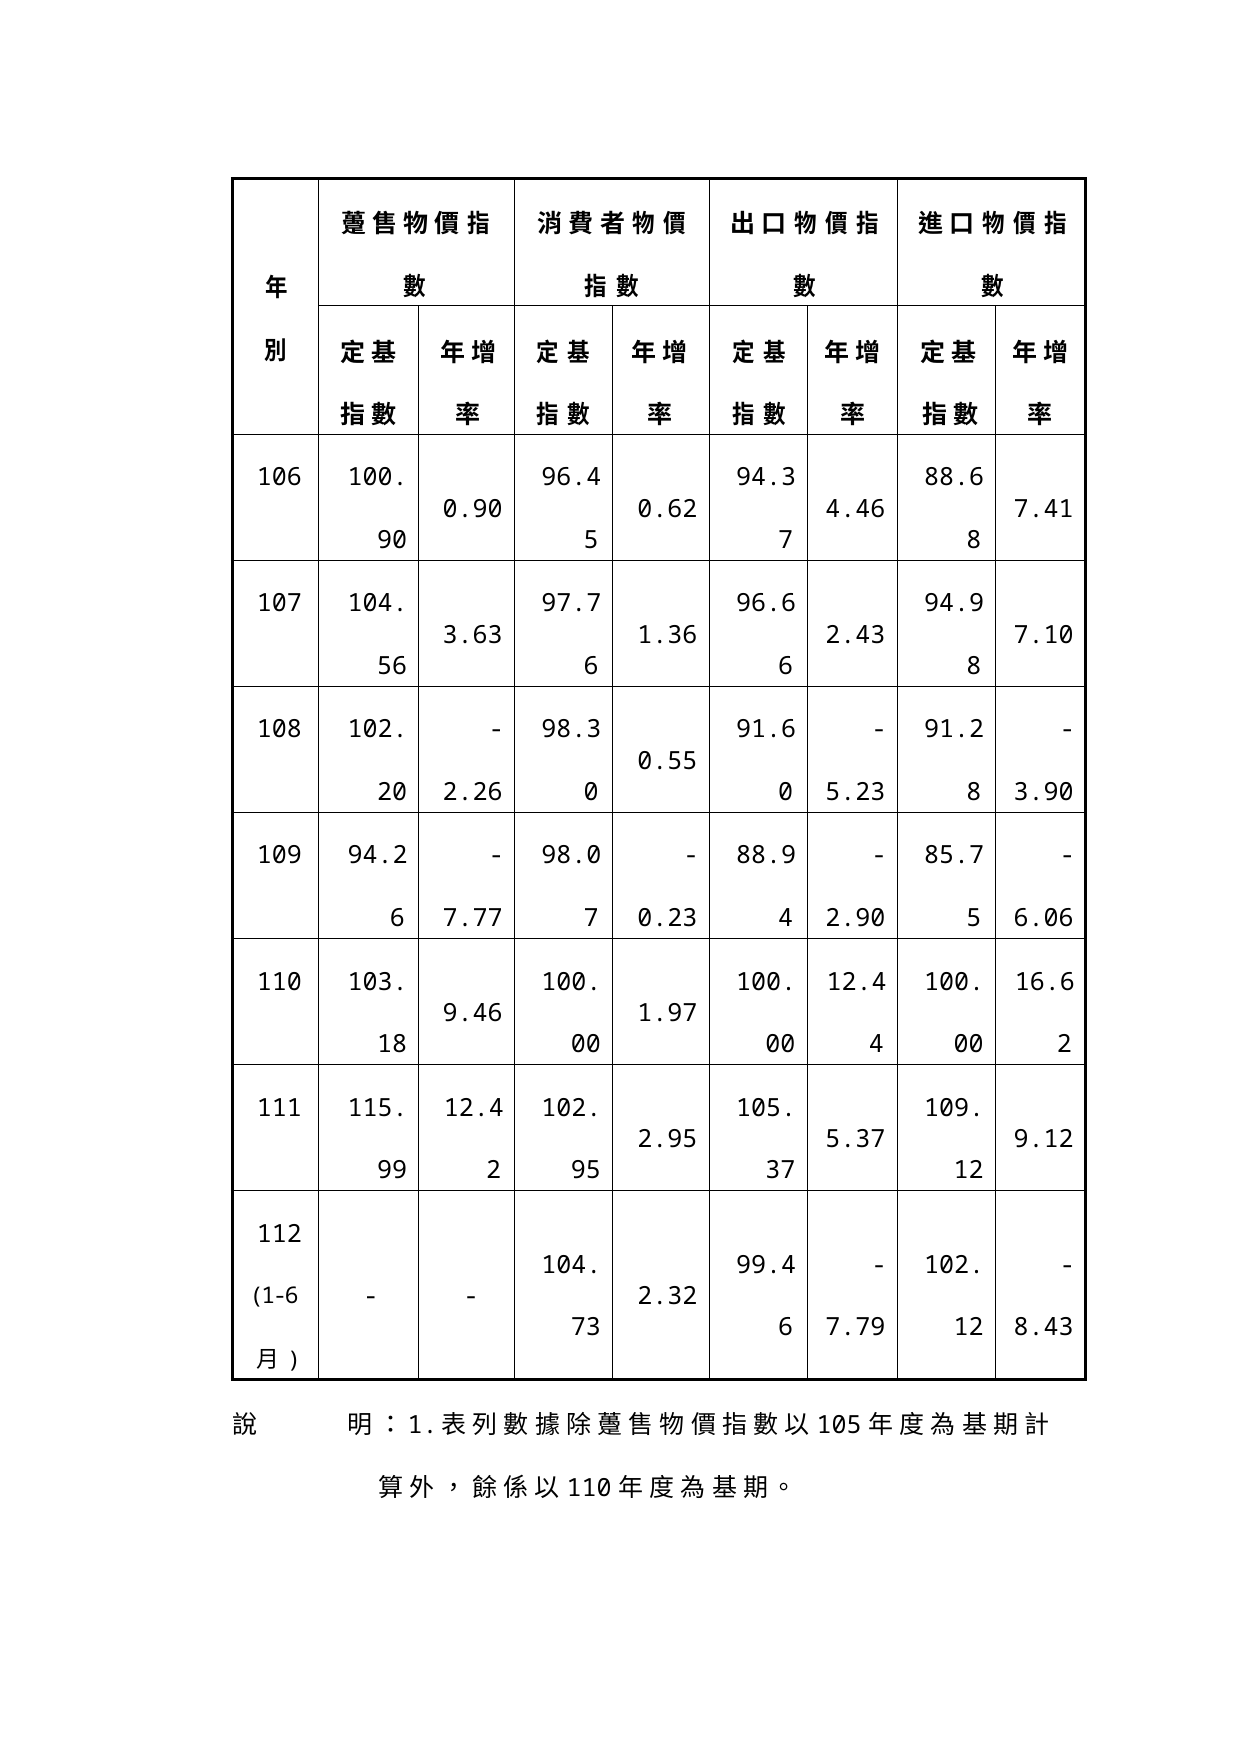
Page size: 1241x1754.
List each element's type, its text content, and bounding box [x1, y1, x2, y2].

table_cell 108 [234, 687, 318, 812]
table_cell 7.10 [996, 561, 1084, 686]
table_cell -5.23 [808, 687, 897, 812]
table_cell 100.00 [515, 939, 612, 1064]
table_cell 2.32 [613, 1191, 709, 1378]
table_cell 年增率 [419, 306, 514, 433]
table_cell 85.75 [898, 813, 995, 938]
table_cell -3.90 [996, 687, 1084, 812]
table_cell 12.42 [419, 1065, 514, 1190]
table_cell 98.30 [515, 687, 612, 812]
table_cell 112 (1-6月) [234, 1191, 318, 1378]
table_cell 16.62 [996, 939, 1084, 1064]
table_cell 0.62 [613, 435, 709, 559]
table_cell 111 [234, 1065, 318, 1190]
table_cell 115.99 [319, 1065, 418, 1190]
table_cell 88.94 [710, 813, 807, 938]
table_cell -7.77 [419, 813, 514, 938]
table_cell 2.43 [808, 561, 897, 686]
table_cell 100.00 [710, 939, 807, 1064]
table_cell 88.68 [898, 435, 995, 559]
table_cell -0.23 [613, 813, 709, 938]
table_cell 104.73 [515, 1191, 612, 1378]
table_cell 109.12 [898, 1065, 995, 1190]
table_cell 94.37 [710, 435, 807, 559]
table_cell - [319, 1191, 418, 1378]
table_cell 12.44 [808, 939, 897, 1064]
table_cell 定基 指數 [710, 306, 807, 433]
table_cell 定基 指數 [898, 306, 995, 433]
table_cell 105.37 [710, 1065, 807, 1190]
table_cell 104.56 [319, 561, 418, 686]
table_cell -7.79 [808, 1191, 897, 1378]
table_cell 9.12 [996, 1065, 1084, 1190]
table_cell 102.20 [319, 687, 418, 812]
table_header 年 別 [234, 180, 318, 433]
table_cell 109 [234, 813, 318, 938]
table_cell 定基 指數 [515, 306, 612, 433]
table_cell 96.66 [710, 561, 807, 686]
table_cell 106 [234, 435, 318, 559]
table_header 躉售物價指數 [319, 180, 514, 305]
table_cell -2.90 [808, 813, 897, 938]
table_cell -6.06 [996, 813, 1084, 938]
table_cell 99.46 [710, 1191, 807, 1378]
table_cell 97.76 [515, 561, 612, 686]
table_cell 年增率 [808, 306, 897, 433]
table_cell -8.43 [996, 1191, 1084, 1378]
table_cell 94.26 [319, 813, 418, 938]
table_cell 98.07 [515, 813, 612, 938]
table_cell 4.46 [808, 435, 897, 559]
table_cell 91.60 [710, 687, 807, 812]
table_cell 102.12 [898, 1191, 995, 1378]
table_header 進口物價指數 [898, 180, 1084, 305]
table_header 消費者物價指數 [515, 180, 709, 305]
table_header 出口物價指數 [710, 180, 897, 305]
table_cell -2.26 [419, 687, 514, 812]
table_cell 107 [234, 561, 318, 686]
table_cell 100.00 [898, 939, 995, 1064]
table_cell 7.41 [996, 435, 1084, 559]
table_cell 94.98 [898, 561, 995, 686]
table_cell 1.97 [613, 939, 709, 1064]
table_cell 100.90 [319, 435, 418, 559]
table_cell 91.28 [898, 687, 995, 812]
table_cell 年增率 [613, 306, 709, 433]
table_cell 5.37 [808, 1065, 897, 1190]
table_cell 年增率 [996, 306, 1084, 433]
table_cell 3.63 [419, 561, 514, 686]
table_cell - [419, 1191, 514, 1378]
table_cell 2.95 [613, 1065, 709, 1190]
table_cell 102.95 [515, 1065, 612, 1190]
text 說 明：1.表列數據除躉售物價指數以105年度為基期計算外，餘係以110年度為基期。 [221, 1381, 1063, 1506]
table_cell 110 [234, 939, 318, 1064]
table_cell 1.36 [613, 561, 709, 686]
table_cell 9.46 [419, 939, 514, 1064]
table_cell 0.90 [419, 435, 514, 559]
table_cell 96.45 [515, 435, 612, 559]
table_cell 0.55 [613, 687, 709, 812]
table_cell 定基 指數 [319, 306, 418, 433]
table_cell 103.18 [319, 939, 418, 1064]
